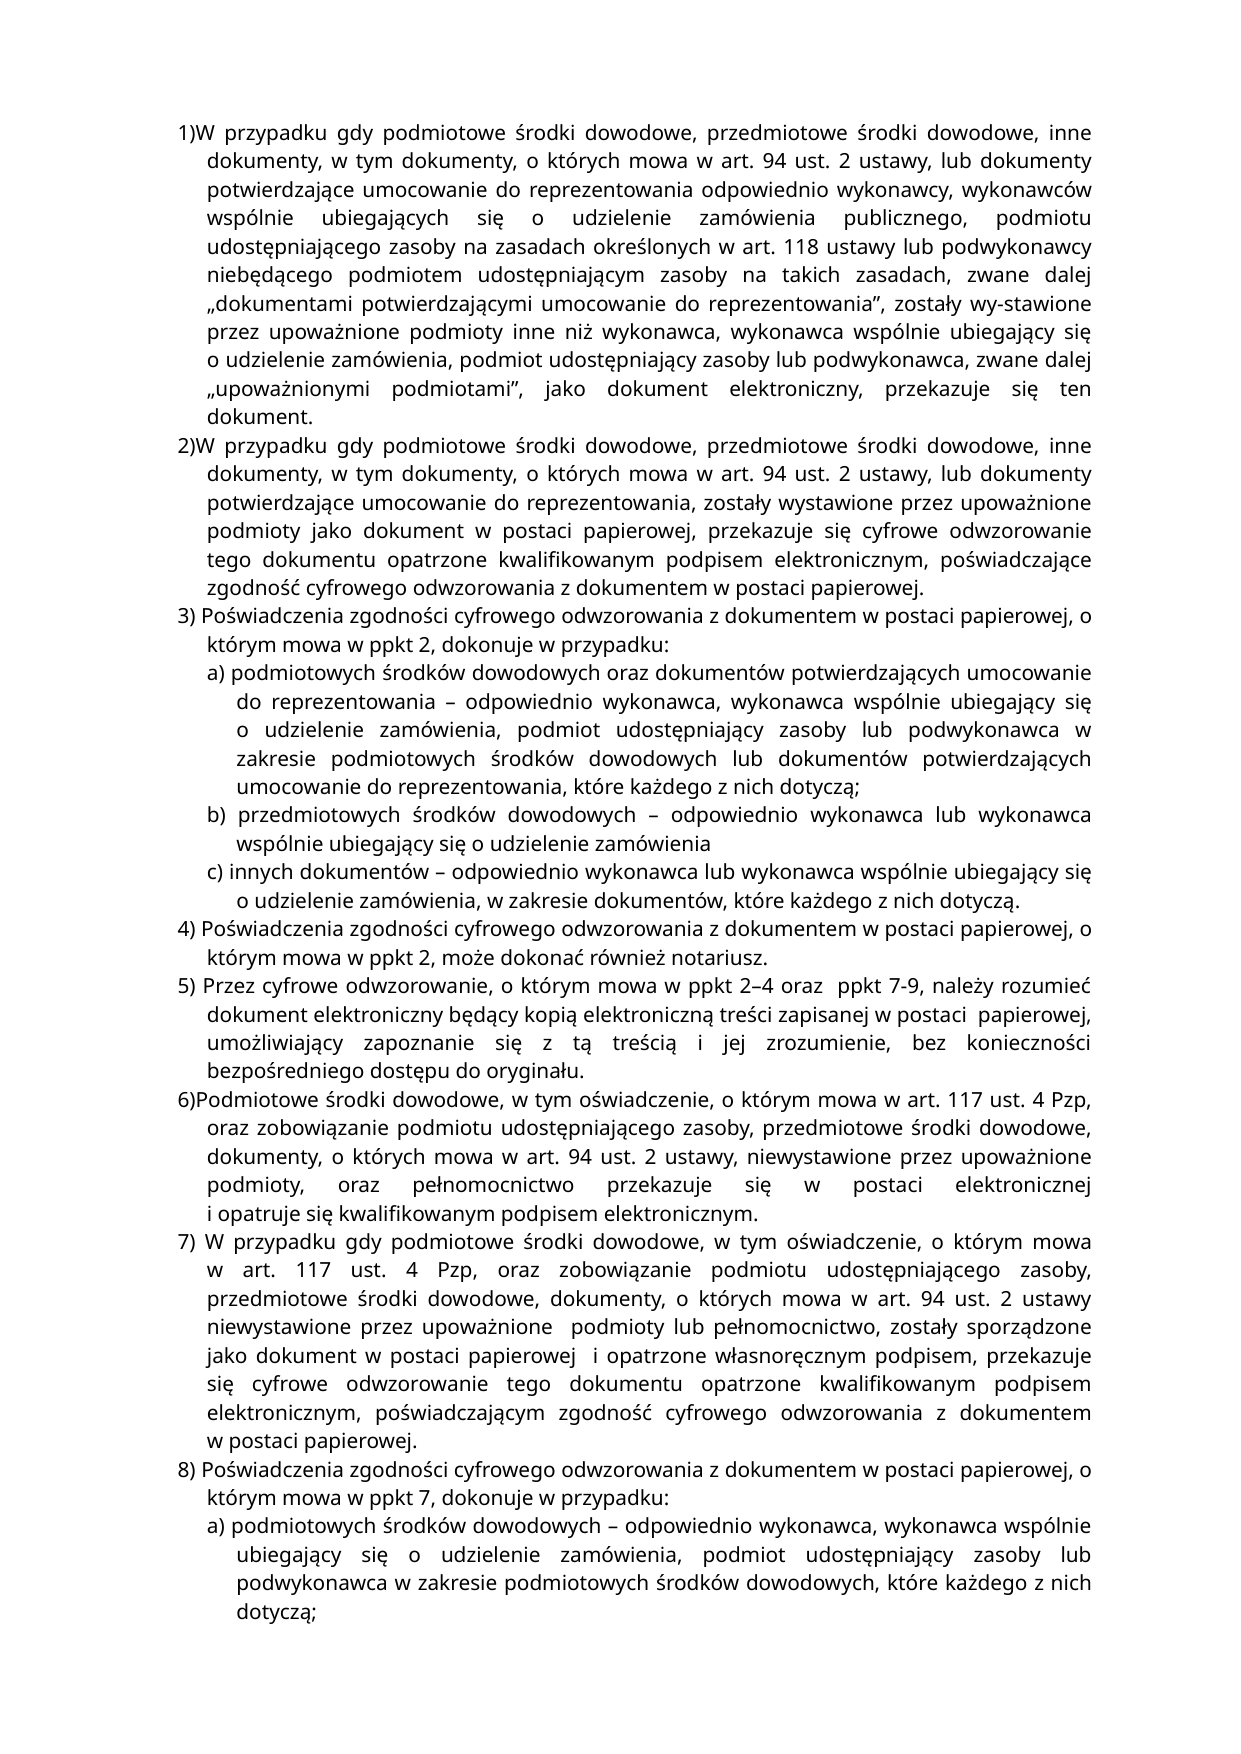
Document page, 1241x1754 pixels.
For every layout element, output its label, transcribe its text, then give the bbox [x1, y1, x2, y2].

text c) innych dokumentów – odpowiednio wykonawca lub wykonawca wspólnie ubiegający się o udzielenie zamówienia, w zakresie dokumentów, które każdego z nich dotyczą. [207, 857, 1093, 914]
text a) podmiotowych środków dowodowych oraz dokumentów potwierdzających umocowanie do reprezentowania – odpowiednio wykonawca, wykonawca wspólnie ubiegający się o udzielenie zamówienia, podmiot udostępniający zasoby lub podwykonawca w zakresie podmiotowych środków dowodowych lub dokumentów potwierdzających umocowanie do reprezentowania, które każdego z nich dotyczą; [207, 658, 1093, 801]
text a) podmiotowych środków dowodowych – odpowiednio wykonawca, wykonawca wspólnie ubiegający się o udzielenie zamówienia, podmiot udostępniający zasoby lub podwykonawca w zakresie podmiotowych środków dowodowych, które każdego z nich dotyczą; [207, 1512, 1093, 1625]
text 2)W przypadku gdy podmiotowe środki dowodowe, przedmiotowe środki dowodowe, inne dokumenty, w tym dokumenty, o których mowa w art. 94 ust. 2 ustawy, lub dokumenty potwierdzające umocowanie do reprezentowania, zostały wystawione przez upoważnione podmioty jako dokument w postaci papierowej, przekazuje się cyfrowe odwzorowanie tego dokumentu opatrzone kwalifikowanym podpisem elektronicznym, poświadczające zgodność cyfrowego odwzorowania z dokumentem w postaci papierowej. [177, 431, 1093, 602]
text 1)W przypadku gdy podmiotowe środki dowodowe, przedmiotowe środki dowodowe, inne dokumenty, w tym dokumenty, o których mowa w art. 94 ust. 2 ustawy, lub dokumenty potwierdzające umocowanie do reprezentowania odpowiednio wykonawcy, wykonawców wspólnie ubiegających się o udzielenie zamówienia publicznego, podmiotu udostępniającego zasoby na zasadach określonych w art. 118 ustawy lub podwykonawcy niebędącego podmiotem udostępniającym zasoby na takich zasadach, zwane dalej „dokumentami potwierdzającymi umocowanie do reprezentowania”, zostały wy-stawione przez upoważnione podmioty inne niż wykonawca, wykonawca wspólnie ubiegający się o udzielenie zamówienia, podmiot udostępniający zasoby lub podwykonawca, zwane dalej „upoważnionymi podmiotami”, jako dokument elektroniczny, przekazuje się ten dokument. [177, 118, 1093, 431]
text 6)Podmiotowe środki dowodowe, w tym oświadczenie, o którym mowa w art. 117 ust. 4 Pzp, oraz zobowiązanie podmiotu udostępniającego zasoby, przedmiotowe środki dowodowe, dokumenty, o których mowa w art. 94 ust. 2 ustawy, niewystawione przez upoważnione podmioty, oraz pełnomocnictwo przekazuje się w postaci elektronicznej i opatruje się kwalifikowanym podpisem elektronicznym. [177, 1085, 1093, 1227]
text 8) Poświadczenia zgodności cyfrowego odwzorowania z dokumentem w postaci papierowej, o którym mowa w ppkt 7, dokonuje w przypadku: [177, 1455, 1093, 1512]
text 4) Poświadczenia zgodności cyfrowego odwzorowania z dokumentem w postaci papierowej, o którym mowa w ppkt 2, może dokonać również notariusz. [177, 914, 1093, 971]
text 3) Poświadczenia zgodności cyfrowego odwzorowania z dokumentem w postaci papierowej, o którym mowa w ppkt 2, dokonuje w przypadku: [177, 602, 1093, 658]
text b) przedmiotowych środków dowodowych – odpowiednio wykonawca lub wykonawca wspólnie ubiegający się o udzielenie zamówienia [207, 801, 1093, 857]
text 7) W przypadku gdy podmiotowe środki dowodowe, w tym oświadczenie, o którym mowa w art. 117 ust. 4 Pzp, oraz zobowiązanie podmiotu udostępniającego zasoby, przedmiotowe środki dowodowe, dokumenty, o których mowa w art. 94 ust. 2 ustawy niewystawione przez upoważnione podmioty lub pełnomocnictwo, zostały sporządzone jako dokument w postaci papierowej i opatrzone własnoręcznym podpisem, przekazuje się cyfrowe odwzorowanie tego dokumentu opatrzone kwalifikowanym podpisem elektronicznym, poświadczającym zgodność cyfrowego odwzorowania z dokumentem w postaci papierowej. [177, 1227, 1093, 1455]
text 5) Przez cyfrowe odwzorowanie, o którym mowa w ppkt 2–4 oraz ppkt 7-9, należy rozumieć dokument elektroniczny będący kopią elektroniczną treści zapisanej w postaci papierowej, umożliwiający zapoznanie się z tą treścią i jej zrozumienie, bez konieczności bezpośredniego dostępu do oryginału. [177, 971, 1093, 1085]
